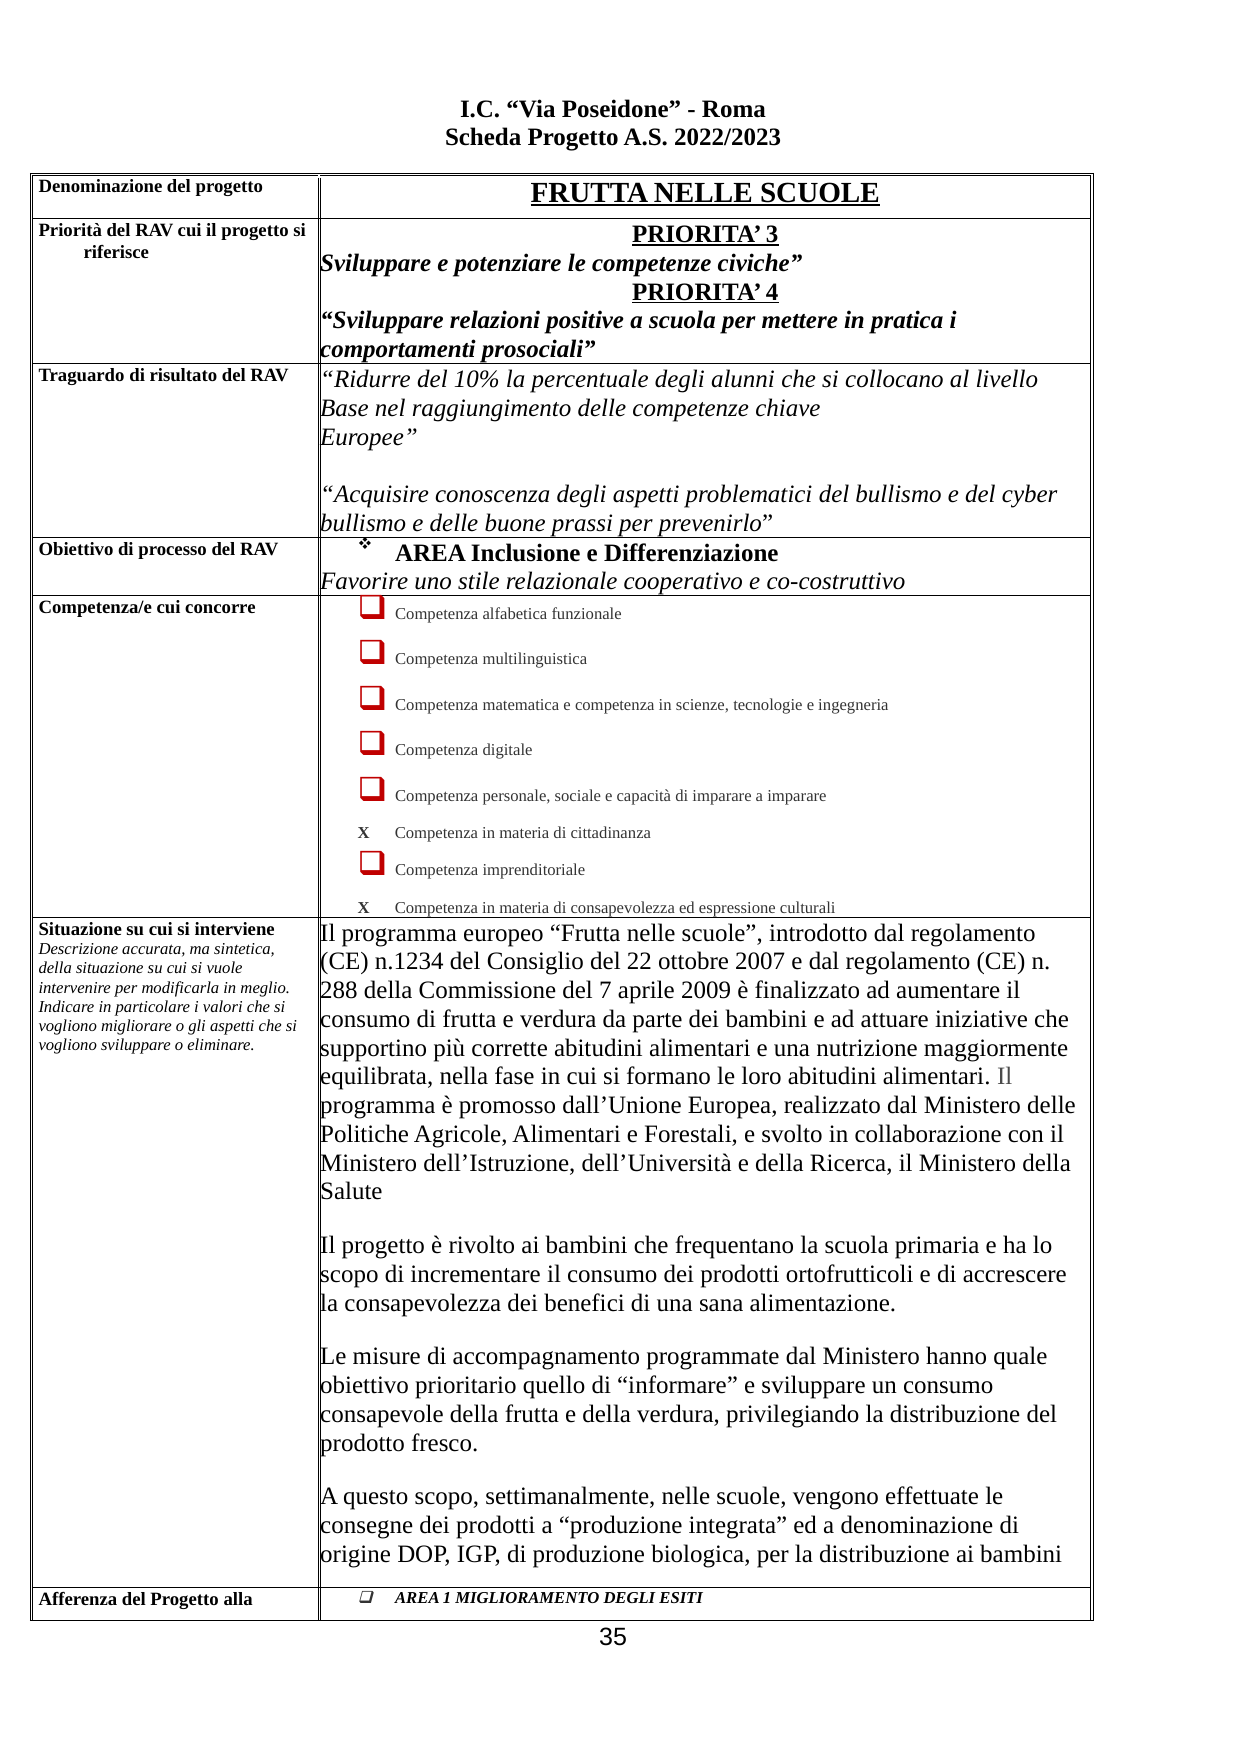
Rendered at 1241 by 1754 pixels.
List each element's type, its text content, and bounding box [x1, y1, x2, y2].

table_header Denominazione del progetto [31, 174, 319, 218]
text I.C. “Via Poseidone” - Roma [48, 94, 1178, 122]
table_cell Situazione su cui si interviene Descrizione accurata, ma sintetica, della situazione su cui si vuole intervenire per modificarla in meglio. Indicare in particolare i valori che si vogliono migliorare o gli aspetti che si vogliono sviluppare o eliminare. [33, 918, 318, 1587]
table_cell Priorità del RAV cui il progetto si riferisce [33, 219, 318, 363]
table_cell PRIORITA’ 3 Sviluppare e potenziare le competenze civiche” PRIORITA’ 4 “Sviluppare relazioni positive a scuola per mettere in pratica i comportamenti prosociali” [321, 219, 1090, 363]
table_cell Competenza/e cui concorre [33, 596, 318, 917]
table_cell AREA Inclusione e Differenziazione Favorire uno stile relazionale cooperativo e co-costruttivo [321, 538, 1090, 595]
table_cell AREA 1 MIGLIORAMENTO DEGLI ESITI X AREA 2 INCLUSIONE E SOSTENIBILITA’ AREA 3 ACCOGLIENZA. CONTINUITA’, ORIENTAMENTO AREA 4 INTERCULTURA [321, 1588, 1090, 1620]
table_cell Afferenza del Progetto alla [33, 1588, 318, 1620]
table_cell Competenza alfabetica funzionale Competenza multilinguistica Competenza matematica e competenza in scienze, tecnologie e ingegneria Competenza digitale Competenza personale, sociale e capacità di imparare a imparare X Competenza in materia di cittadinanza Competenza imprenditoriale X Competenza in materia di consapevolezza ed espressione culturali [321, 596, 1090, 917]
table_header FRUTTA NELLE SCUOLE [319, 174, 1091, 218]
table_cell Obiettivo di processo del RAV [33, 538, 318, 595]
text Scheda Progetto A.S. 2022/2023 [48, 122, 1178, 151]
table_cell “Ridurre del 10% la percentuale degli alunni che si collocano al livello Base nel raggiungimento delle competenze chiave Europee” “Acquisire conoscenza degli aspetti problematici del bullismo e del cyber bullismo e delle buone prassi per prevenirlo” [321, 364, 1090, 537]
table_cell Traguardo di risultato del RAV [33, 364, 318, 537]
